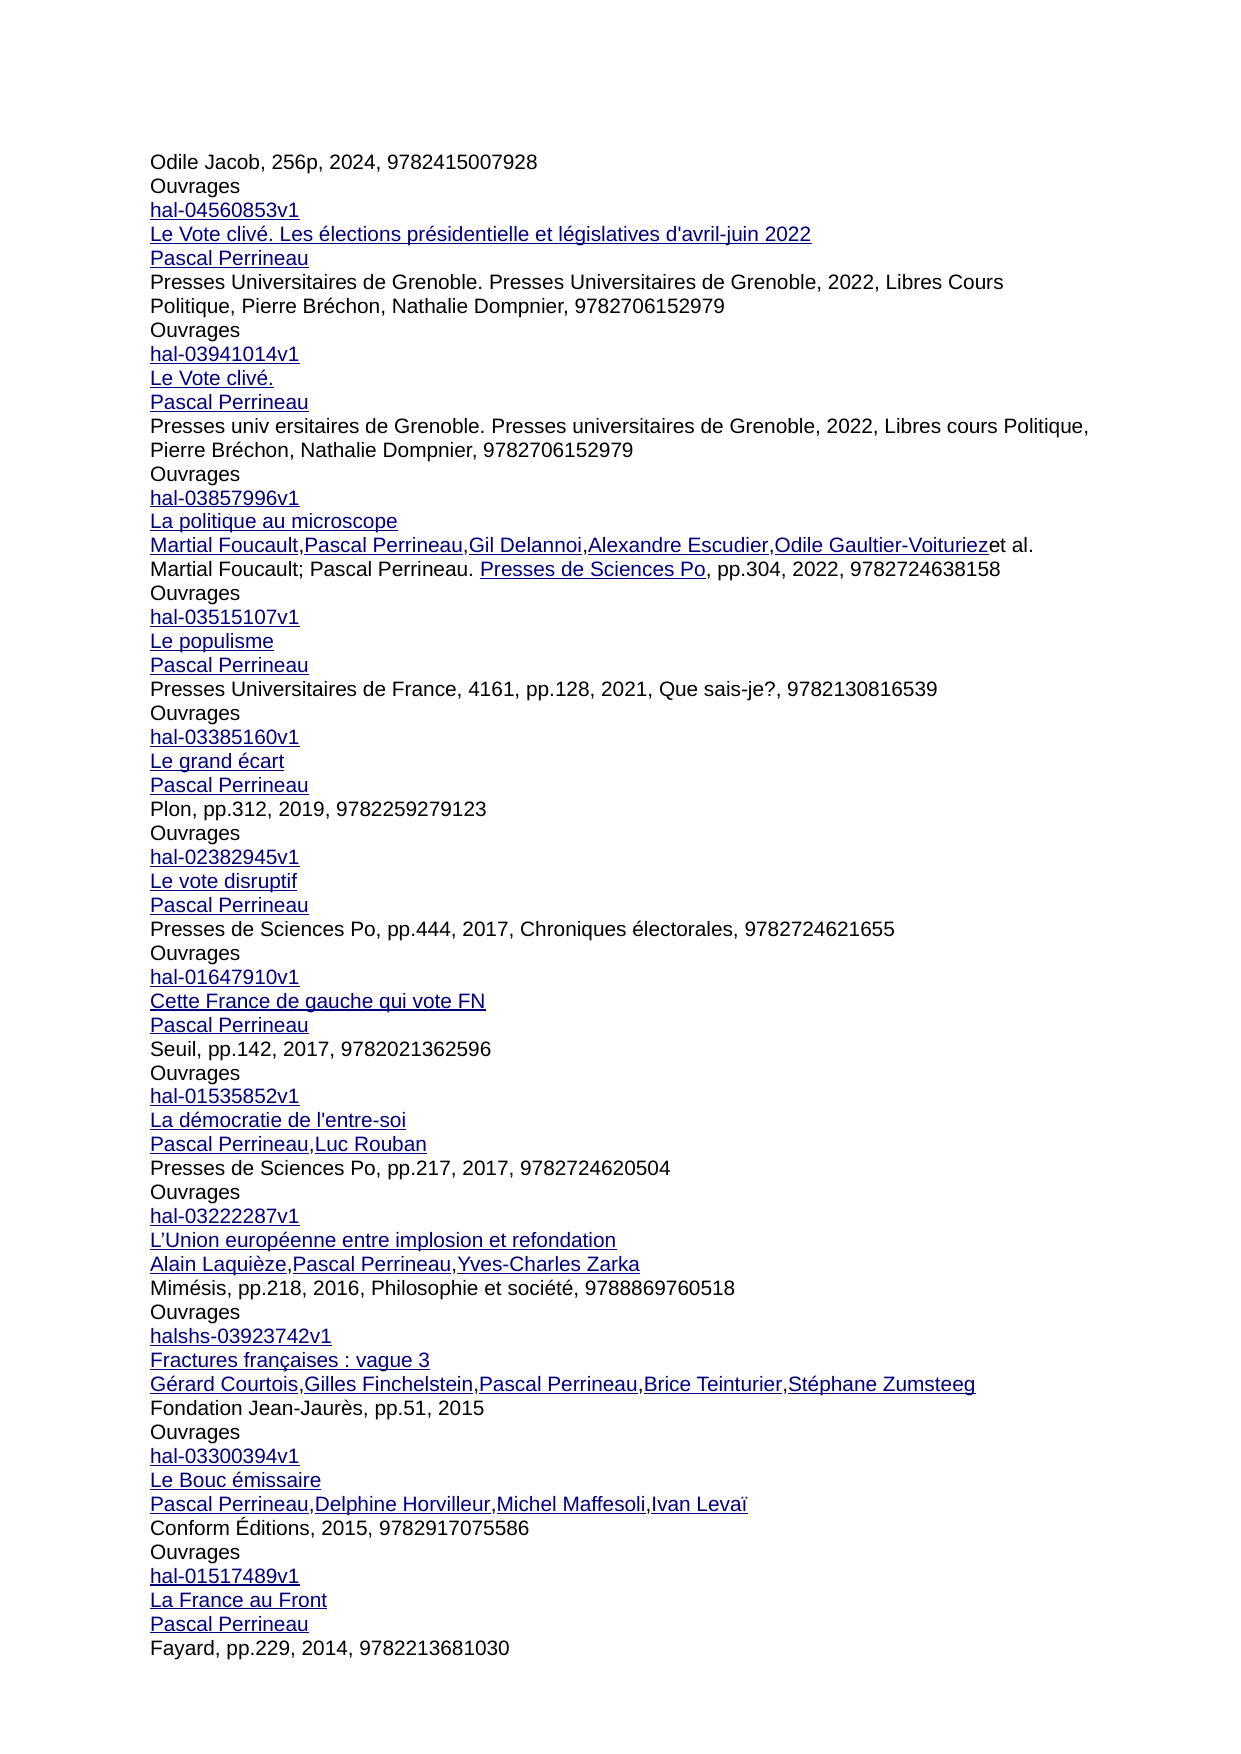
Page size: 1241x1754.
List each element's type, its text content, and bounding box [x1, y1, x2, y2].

table_cell La démocratie de l'entre-soi Pascal Perrineau,Luc Rouban Presses de Sciences Po, pp.217, 2017, 9782724620504 Ouvrages hal-03222287v1 [150, 1108, 1090, 1228]
table_cell Le vote disruptif Pascal Perrineau Presses de Sciences Po, pp.444, 2017, Chroniques électorales, 9782724621655 Ouvrages hal-01647910v1 [150, 869, 1090, 988]
table_cell Le populisme Pascal Perrineau Presses Universitaires de France, 4161, pp.128, 2021, Que sais-je?, 9782130816539 Ouvrages hal-03385160v1 [150, 629, 1090, 749]
table_cell L’Union européenne entre implosion et refondation Alain Laquièze,Pascal Perrineau,Yves-Charles Zarka Mimésis, pp.218, 2016, Philosophie et société, 9788869760518 Ouvrages halshs-03923742v1 [150, 1228, 1090, 1348]
table_cell Le Vote clivé. Pascal Perrineau Presses univ ersitaires de Grenoble. Presses universitaires de Grenoble, 2022, Libres cours Politique, Pierre Bréchon, Nathalie Dompnier, 9782706152979 Ouvrages hal-03857996v1 [150, 366, 1090, 509]
table_cell Le Bouc émissaire Pascal Perrineau,Delphine Horvilleur,Michel Maffesoli,Ivan Levaï Conform Éditions, 2015, 9782917075586 Ouvrages hal-01517489v1 [150, 1468, 1090, 1587]
table_cell Fractures françaises : vague 3 Gérard Courtois,Gilles Finchelstein,Pascal Perrineau,Brice Teinturier,Stéphane Zumsteeg Fondation Jean-Jaurès, pp.51, 2015 Ouvrages hal-03300394v1 [150, 1348, 1090, 1468]
table_cell Le grand écart Pascal Perrineau Plon, pp.312, 2019, 9782259279123 Ouvrages hal-02382945v1 [150, 749, 1090, 869]
table_cell La France au Front Pascal Perrineau Fayard, pp.229, 2014, 9782213681030 [150, 1588, 1090, 1659]
table_cell La politique au microscope Martial Foucault,Pascal Perrineau,Gil Delannoi,Alexandre Escudier,Odile Gaultier-Voituriezet al. Martial Foucault; Pascal Perrineau. Presses de Sciences Po, pp.304, 2022, 9782724638158 Ouvrages hal-03515107v1 [150, 509, 1090, 629]
table_header Odile Jacob, 256p, 2024, 9782415007928 Ouvrages hal-04560853v1 [150, 150, 1090, 222]
table_cell Le Vote clivé. Les élections présidentielle et législatives d'avril-juin 2022 Pascal Perrineau Presses Universitaires de Grenoble. Presses Universitaires de Grenoble, 2022, Libres Cours Politique, Pierre Bréchon, Nathalie Dompnier, 9782706152979 Ouvrages hal-03941014v1 [150, 222, 1090, 366]
table_cell Cette France de gauche qui vote FN Pascal Perrineau Seuil, pp.142, 2017, 9782021362596 Ouvrages hal-01535852v1 [150, 989, 1090, 1108]
